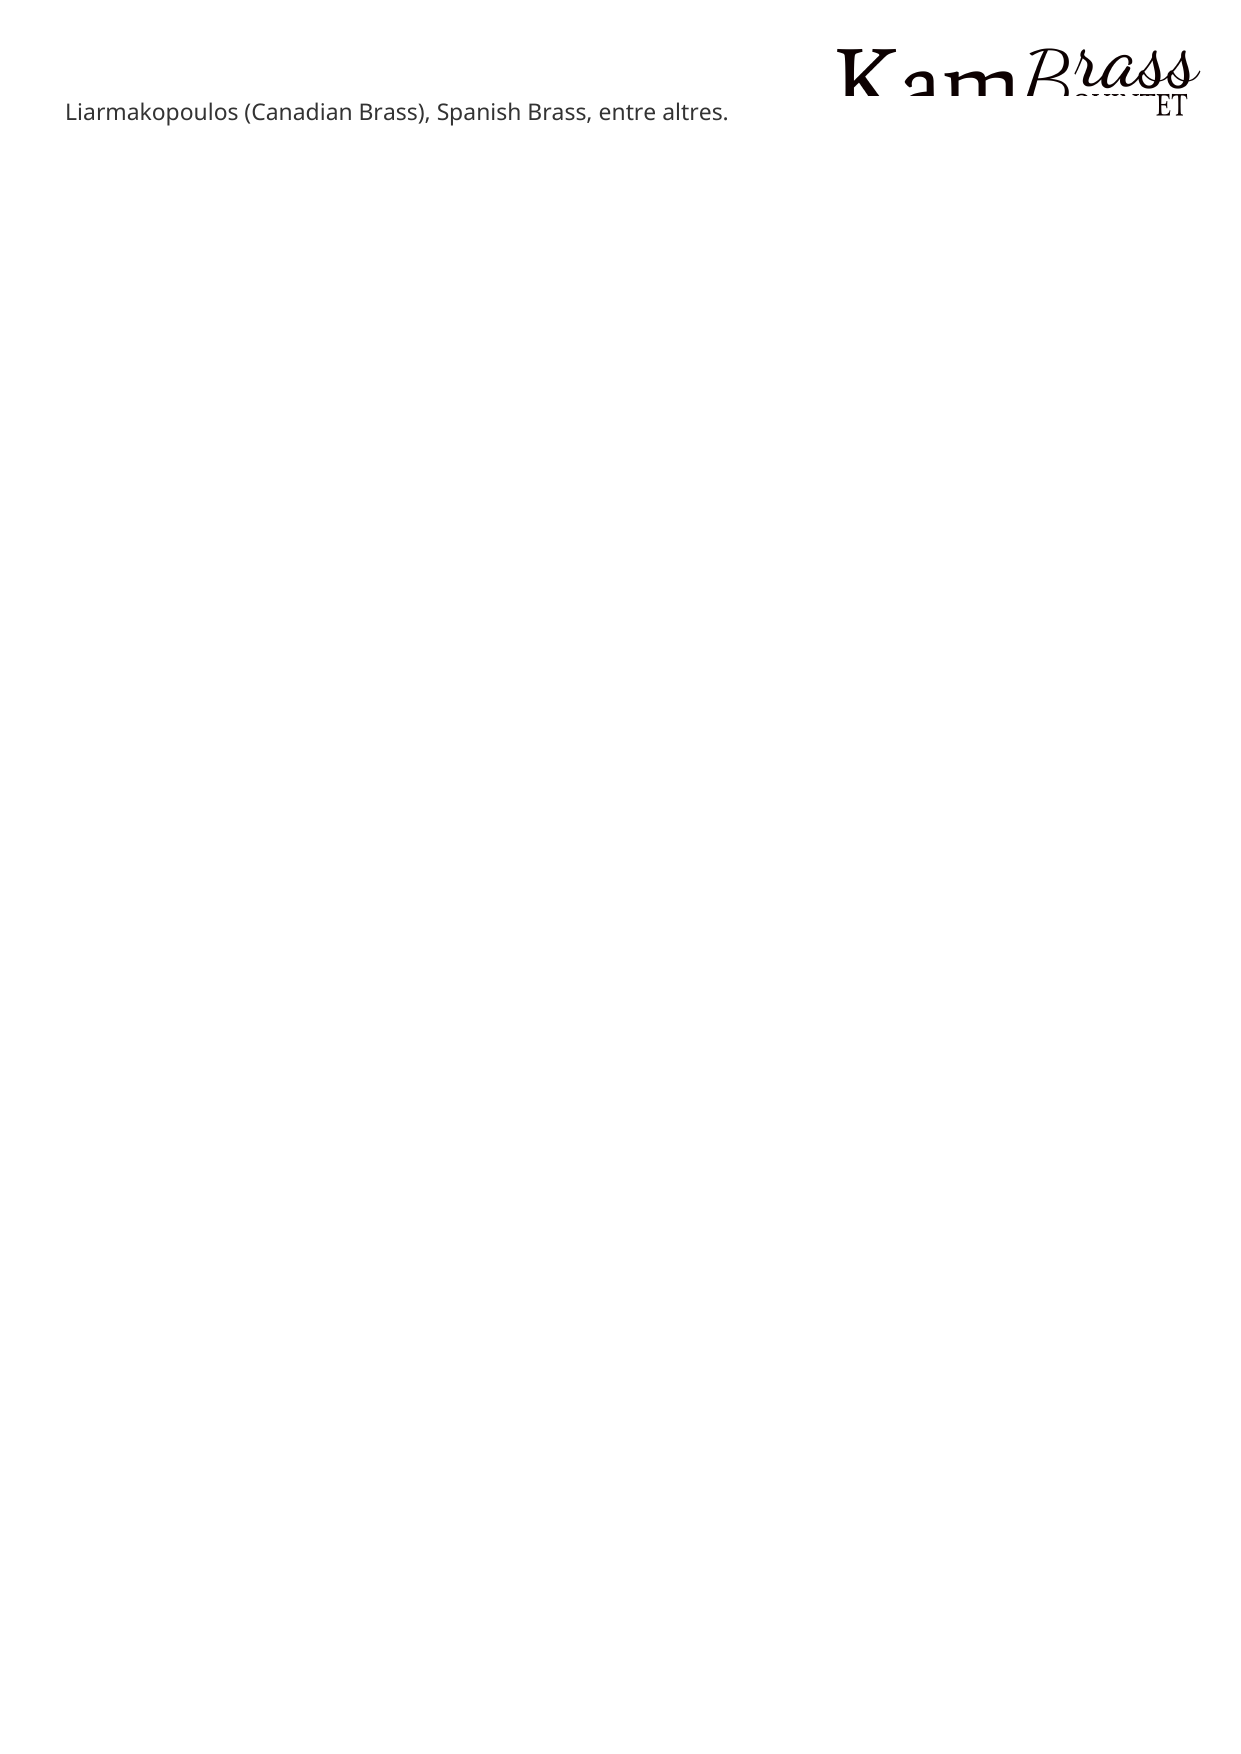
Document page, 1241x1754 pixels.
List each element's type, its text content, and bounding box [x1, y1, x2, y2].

picture [823, 35, 1212, 136]
text Liarmakopoulos (Canadian Brass), Spanish Brass, entre altres. [65, 96, 1156, 127]
